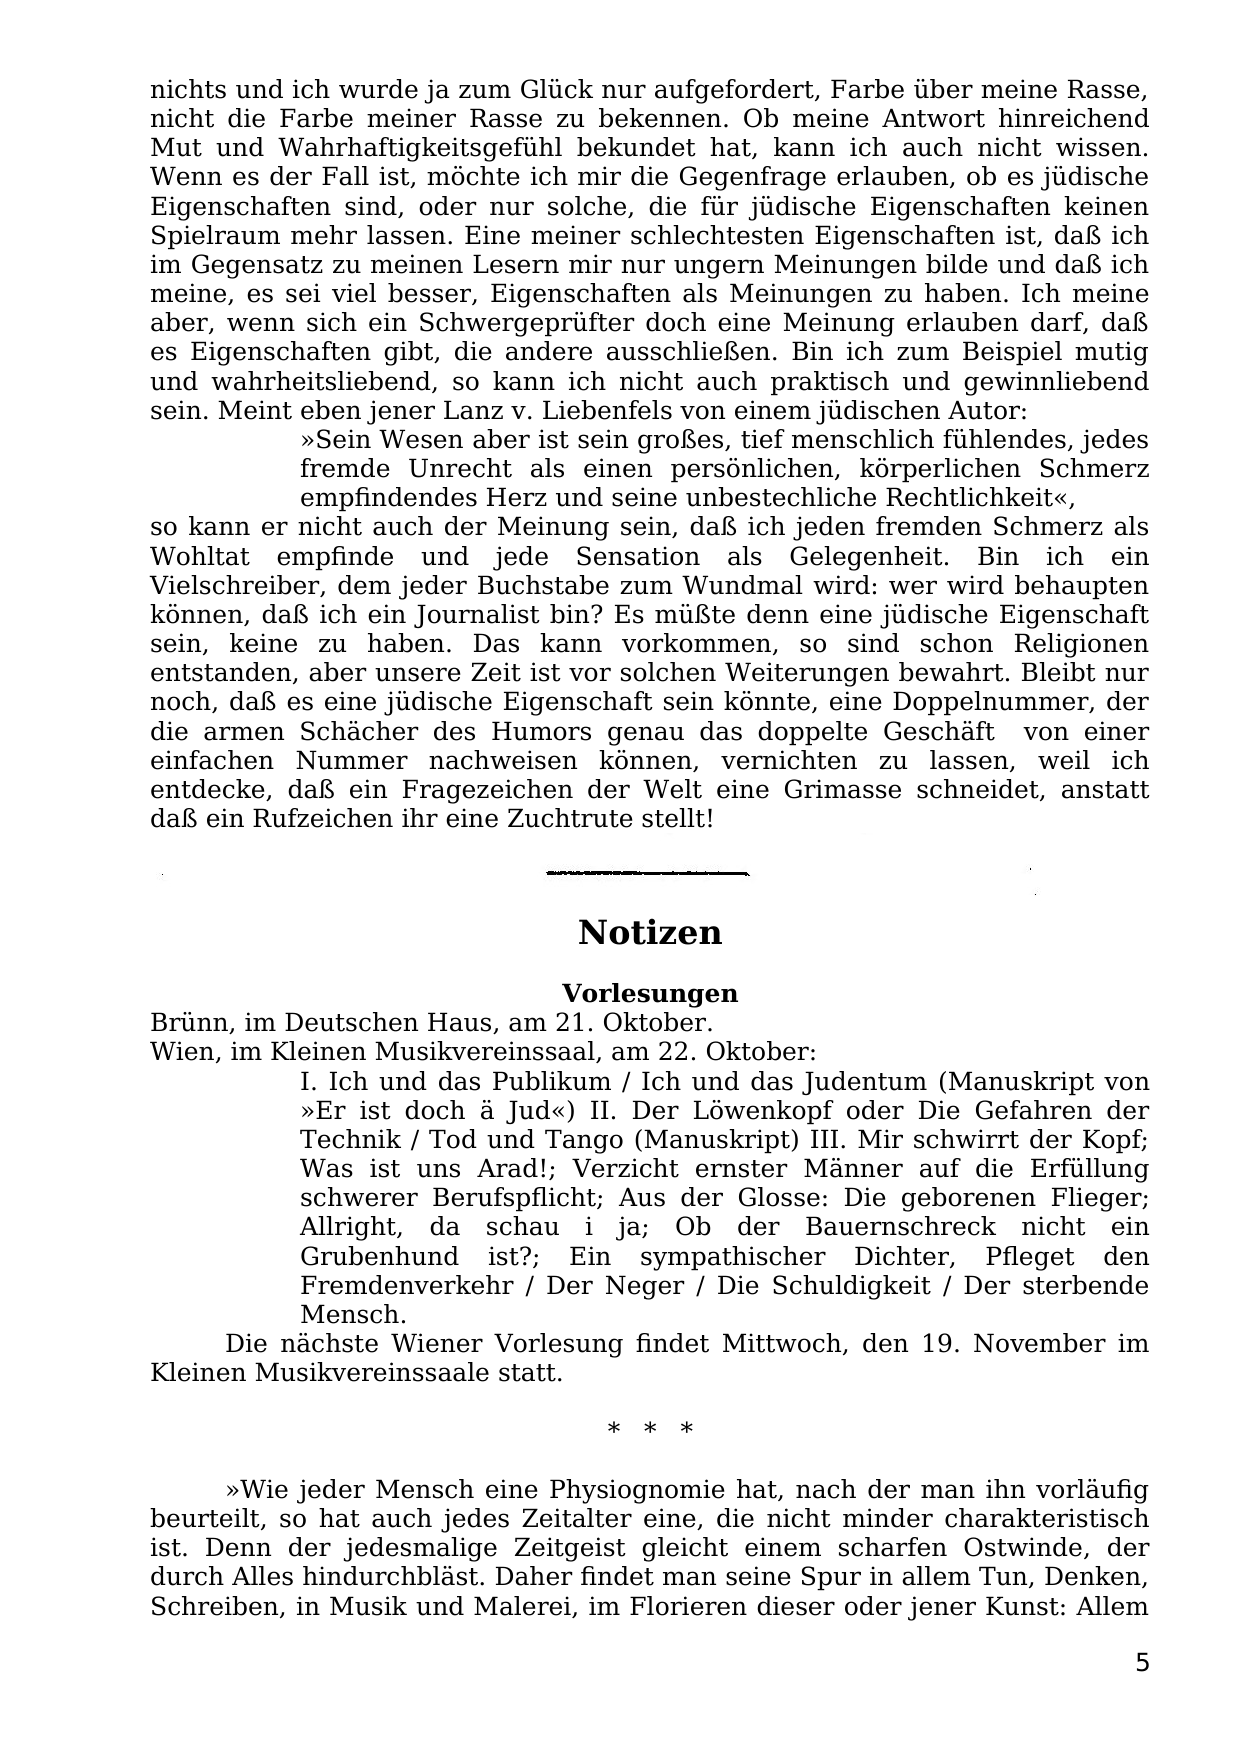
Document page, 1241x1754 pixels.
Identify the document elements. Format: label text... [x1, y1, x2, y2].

text Die nächste Wiener Vorlesung findet Mittwoch, den 19. November im Kleinen Musikvereinssaale statt. [150, 1329, 1151, 1387]
text »Wie jeder Mensch eine Physiognomie hat, nach der man ihn vorläufig beurteilt, so hat auch jedes Zeitalter eine, die nicht minder charakteristisch ist. Denn der jedesmalige Zeitgeist gleicht einem scharfen Ostwinde, der durch Alles hindurchbläst. Daher findet man seine Spur in allem Tun, Denken, Schreiben, in Musik und Malerei, im Florieren dieser oder jener Kunst: Allem [150, 1475, 1151, 1621]
text I. Ich und das Publikum / Ich und das Judentum (Manuskript von »Er ist doch ä Jud«) II. Der Löwenkopf oder Die Gefahren der Technik / Tod und Tango (Manuskript) III. Mir schwirrt der Kopf; Was ist uns Arad!; Verzicht ernster Männer auf die Erfüllung schwerer Berufspflicht; Aus der Glosse: Die geborenen Flieger; Allright, da schau i ja; Ob der Bauernschreck nicht ein Grubenhund ist?; Ein sympathischer Dichter, Pfleget den Fremdenverkehr / Der Neger / Die Schuldigkeit / Der sterbende Mensch. [300, 1067, 1151, 1329]
picture [140, 833, 1160, 912]
text nichts und ich wurde ja zum Glück nur aufgefordert, Farbe über meine Rasse, nicht die Farbe meiner Rasse zu bekennen. Ob meine Antwort hinreichend Mut und Wahrhaftigkeitsgefühl bekundet hat, kann ich auch nicht wissen. Wenn es der Fall ist, möchte ich mir die Gegenfrage erlauben, ob es jüdische Eigenschaften sind, oder nur solche, die für jüdische Eigenschaften keinen Spielraum mehr lassen. Eine meiner schlechtesten Eigenschaften ist, daß ich im Gegensatz zu meinen Lesern mir nur ungern Meinungen bilde und daß ich meine, es sei viel besser, Eigenschaften als Meinungen zu haben. Ich meine aber, wenn sich ein Schwergeprüfter doch eine Meinung erlauben darf, daß es Eigenschaften gibt, die andere ausschließen. Bin ich zum Beispiel mutig und wahrheitsliebend, so kann ich nicht auch praktisch und gewinnliebend sein. Meint eben jener Lanz v. Liebenfels von einem jüdischen Autor: [150, 75, 1151, 425]
text »Sein Wesen aber ist sein großes, tief menschlich fühlendes, jedes fremde Unrecht als einen persönlichen, körperlichen Schmerz empfindendes Herz und seine unbestechliche Rechtlichkeit«, [300, 425, 1151, 512]
text so kann er nicht auch der Meinung sein, daß ich jeden fremden Schmerz als Wohltat empfinde und jede Sensation als Gelegenheit. Bin ich ein Vielschreiber, dem jeder Buchstabe zum Wundmal wird: wer wird behaupten können, daß ich ein Journalist bin? Es müßte denn eine jüdische Eigenschaft sein, keine zu haben. Das kann vorkommen, so sind schon Religionen entstanden, aber unsere Zeit ist vor solchen Weiterungen bewahrt. Bleibt nur noch, daß es eine jüdische Eigenschaft sein könnte, eine Doppelnummer, der die armen Schächer des Humors genau das doppelte Geschäft von einer einfachen Nummer nachweisen können, vernichten zu lassen, weil ich entdecke, daß ein Fragezeichen der Welt eine Grimasse schneidet, anstatt daß ein Rufzeichen ihr eine Zuchtrute stellt! [150, 512, 1151, 833]
text Vorlesungen [150, 952, 1151, 1008]
text Notizen [150, 912, 1151, 952]
text * * * [150, 1417, 1151, 1446]
text Brünn, im Deutschen Haus, am 21. Oktober. [150, 1008, 1151, 1037]
text Wien, im Kleinen Musikvereinssaal, am 22. Oktober: [150, 1037, 1151, 1067]
